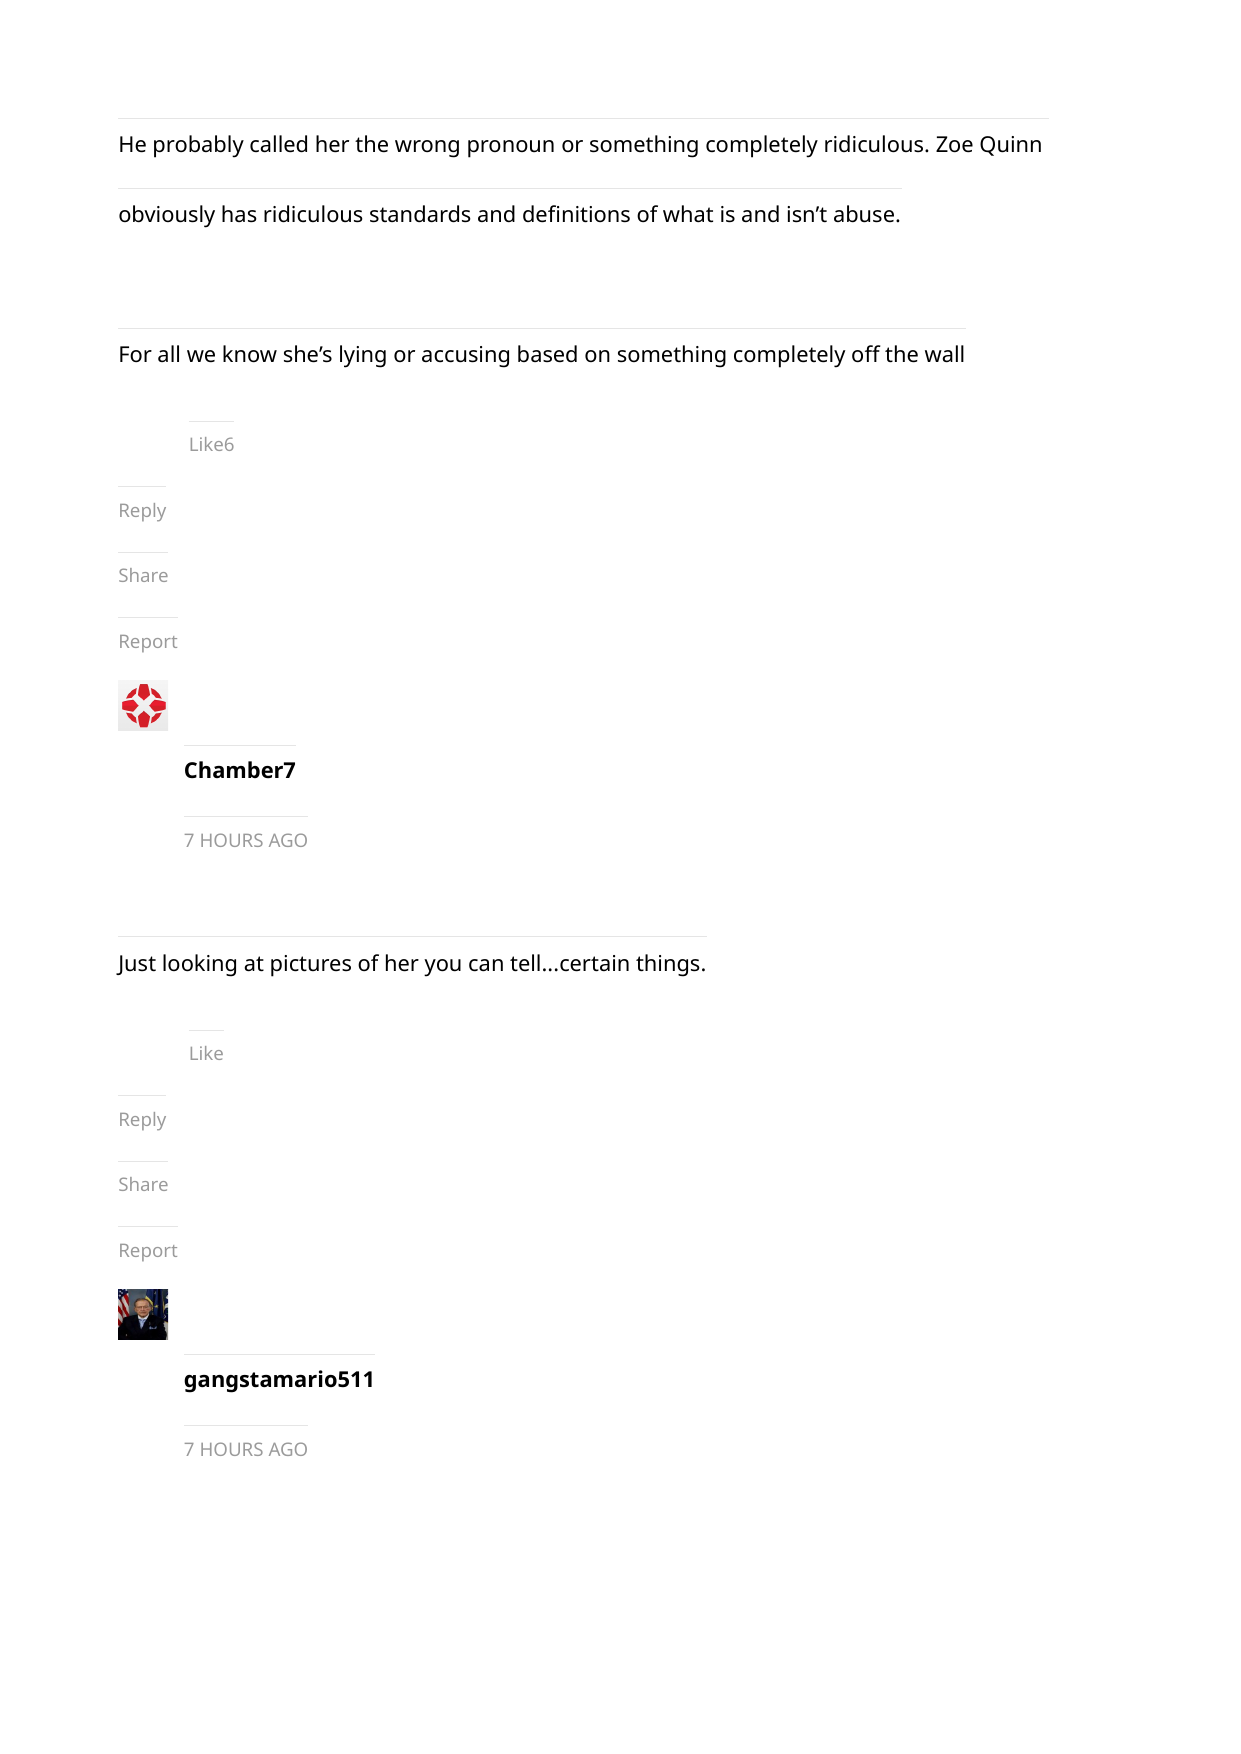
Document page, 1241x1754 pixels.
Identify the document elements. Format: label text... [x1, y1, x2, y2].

text Share [118, 552, 1122, 588]
picture [118, 1289, 169, 1340]
text Report [118, 617, 1122, 653]
text Share [118, 1161, 1122, 1197]
text He probably called her the wrong pronoun or something completely ridiculous. Zoe Quinn obviously has ridiculous standards and definitions of what is and isn’t abuse. For all we know she’s lying or accusing based on something completely off the wall [118, 118, 1122, 368]
text Like6 [188, 421, 1122, 457]
text 7 HOURS AGO [184, 1425, 1117, 1462]
text Reply [118, 1095, 1122, 1132]
text gangstamario511 [184, 1353, 1114, 1394]
text 7 HOURS AGO [184, 816, 1117, 853]
text Just looking at pictures of her you can tell...certain things. [118, 936, 1122, 977]
text Report [118, 1226, 1122, 1262]
text Like [188, 1030, 1122, 1066]
picture [118, 680, 169, 731]
text Reply [118, 486, 1122, 523]
text Chamber7 [184, 744, 1114, 785]
